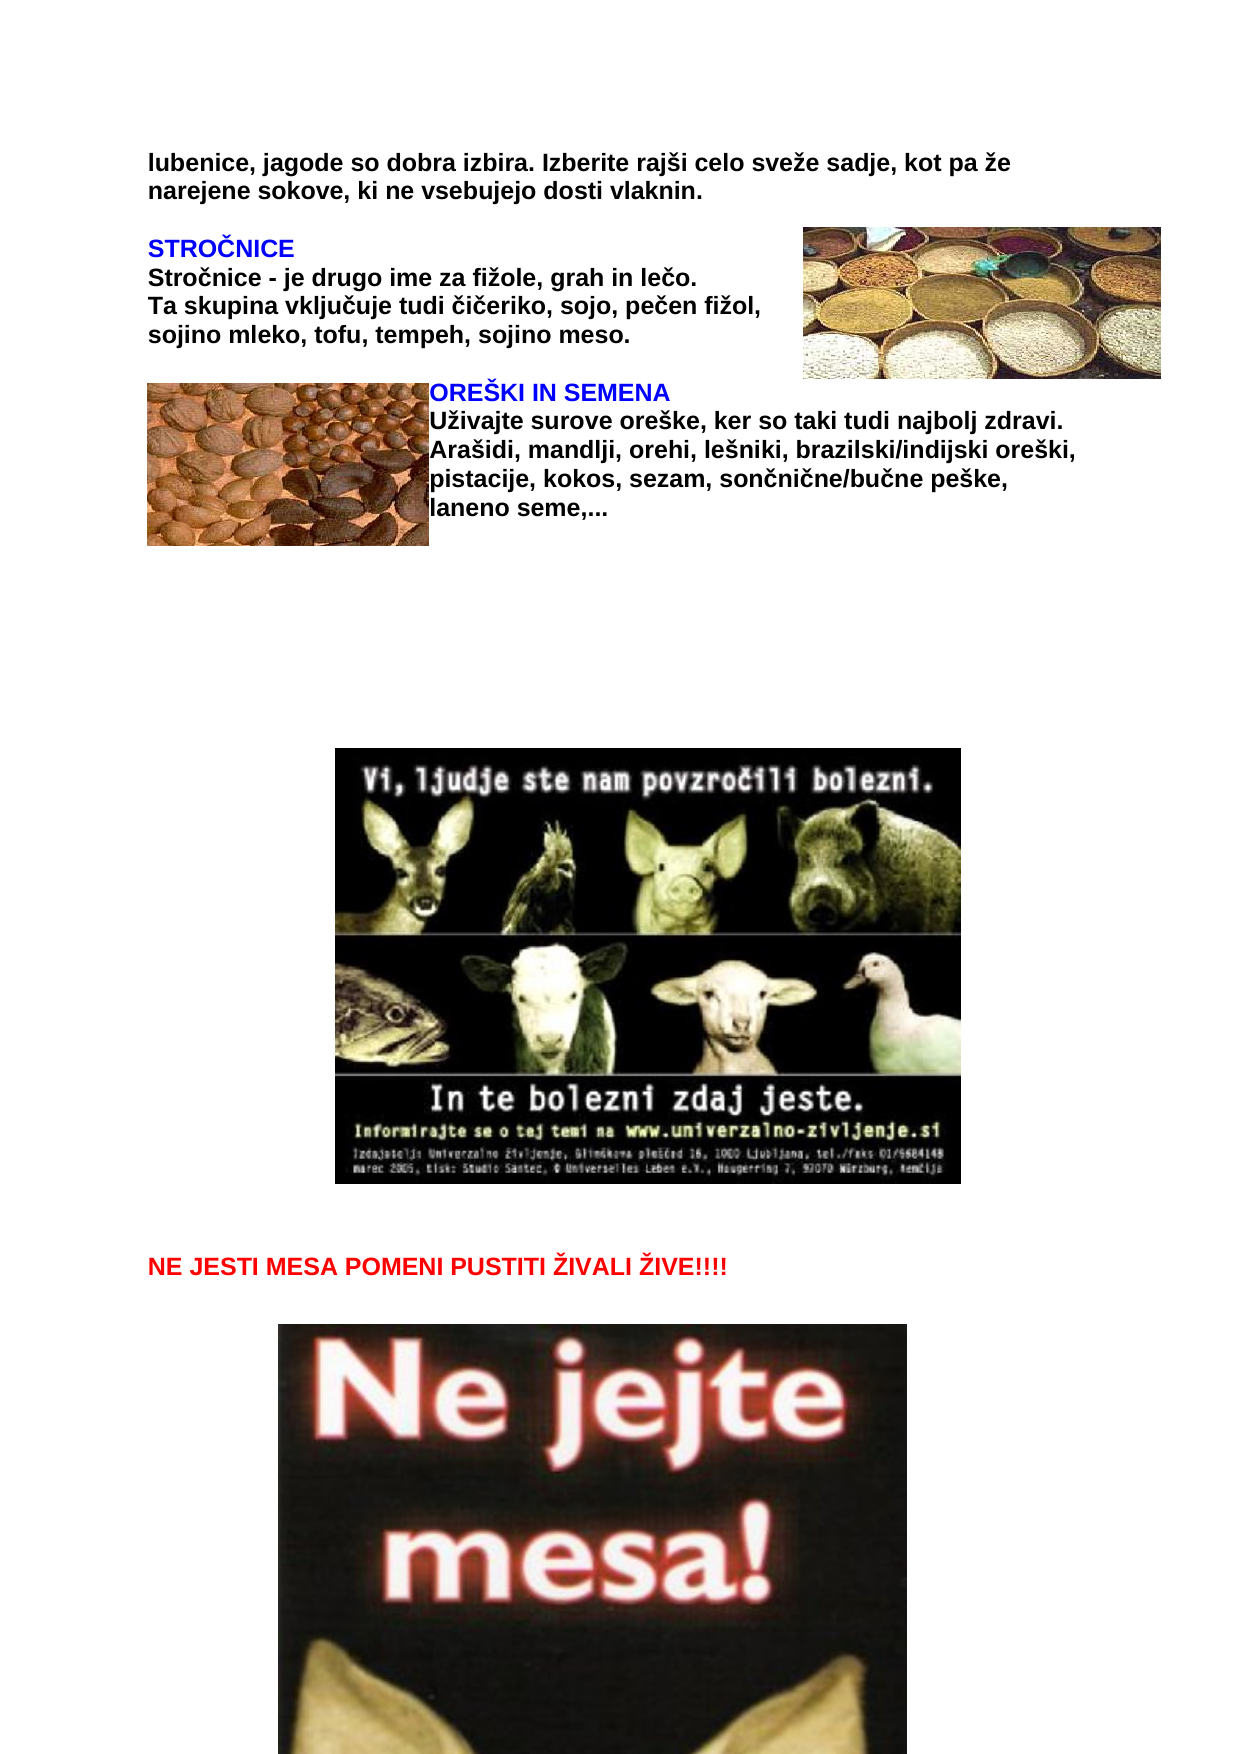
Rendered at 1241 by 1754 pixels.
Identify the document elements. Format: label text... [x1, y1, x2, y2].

picture [147, 383, 429, 546]
text NE JESTI MESA POMENI PUSTITI ŽIVALI ŽIVE!!!! [148, 1252, 1093, 1281]
text lubenice, jagode so dobra izbira. Izberite rajši celo sveže sadje, kot pa že narejene sokove, ki ne vsebujejo dosti vlaknin. [148, 148, 1093, 205]
picture [278, 1324, 907, 1754]
text STROČNICE Stročnice - je drugo ime za fižole, grah in lečo. [148, 234, 803, 291]
text OREŠKI IN SEMENA Uživajte surove oreške, ker so taki tudi najbolj zdravi. Arašidi, mandlji, orehi, lešniki, brazilski/indijski oreški, pistacije, kokos, sezam, sončnične/bučne peške, laneno seme,... [148, 378, 1093, 521]
picture [335, 748, 961, 1184]
text Ta skupina vključuje tudi čičeriko, sojo, pečen fižol, sojino mleko, tofu, tempeh, sojino meso. [148, 291, 803, 349]
picture [803, 227, 1161, 379]
